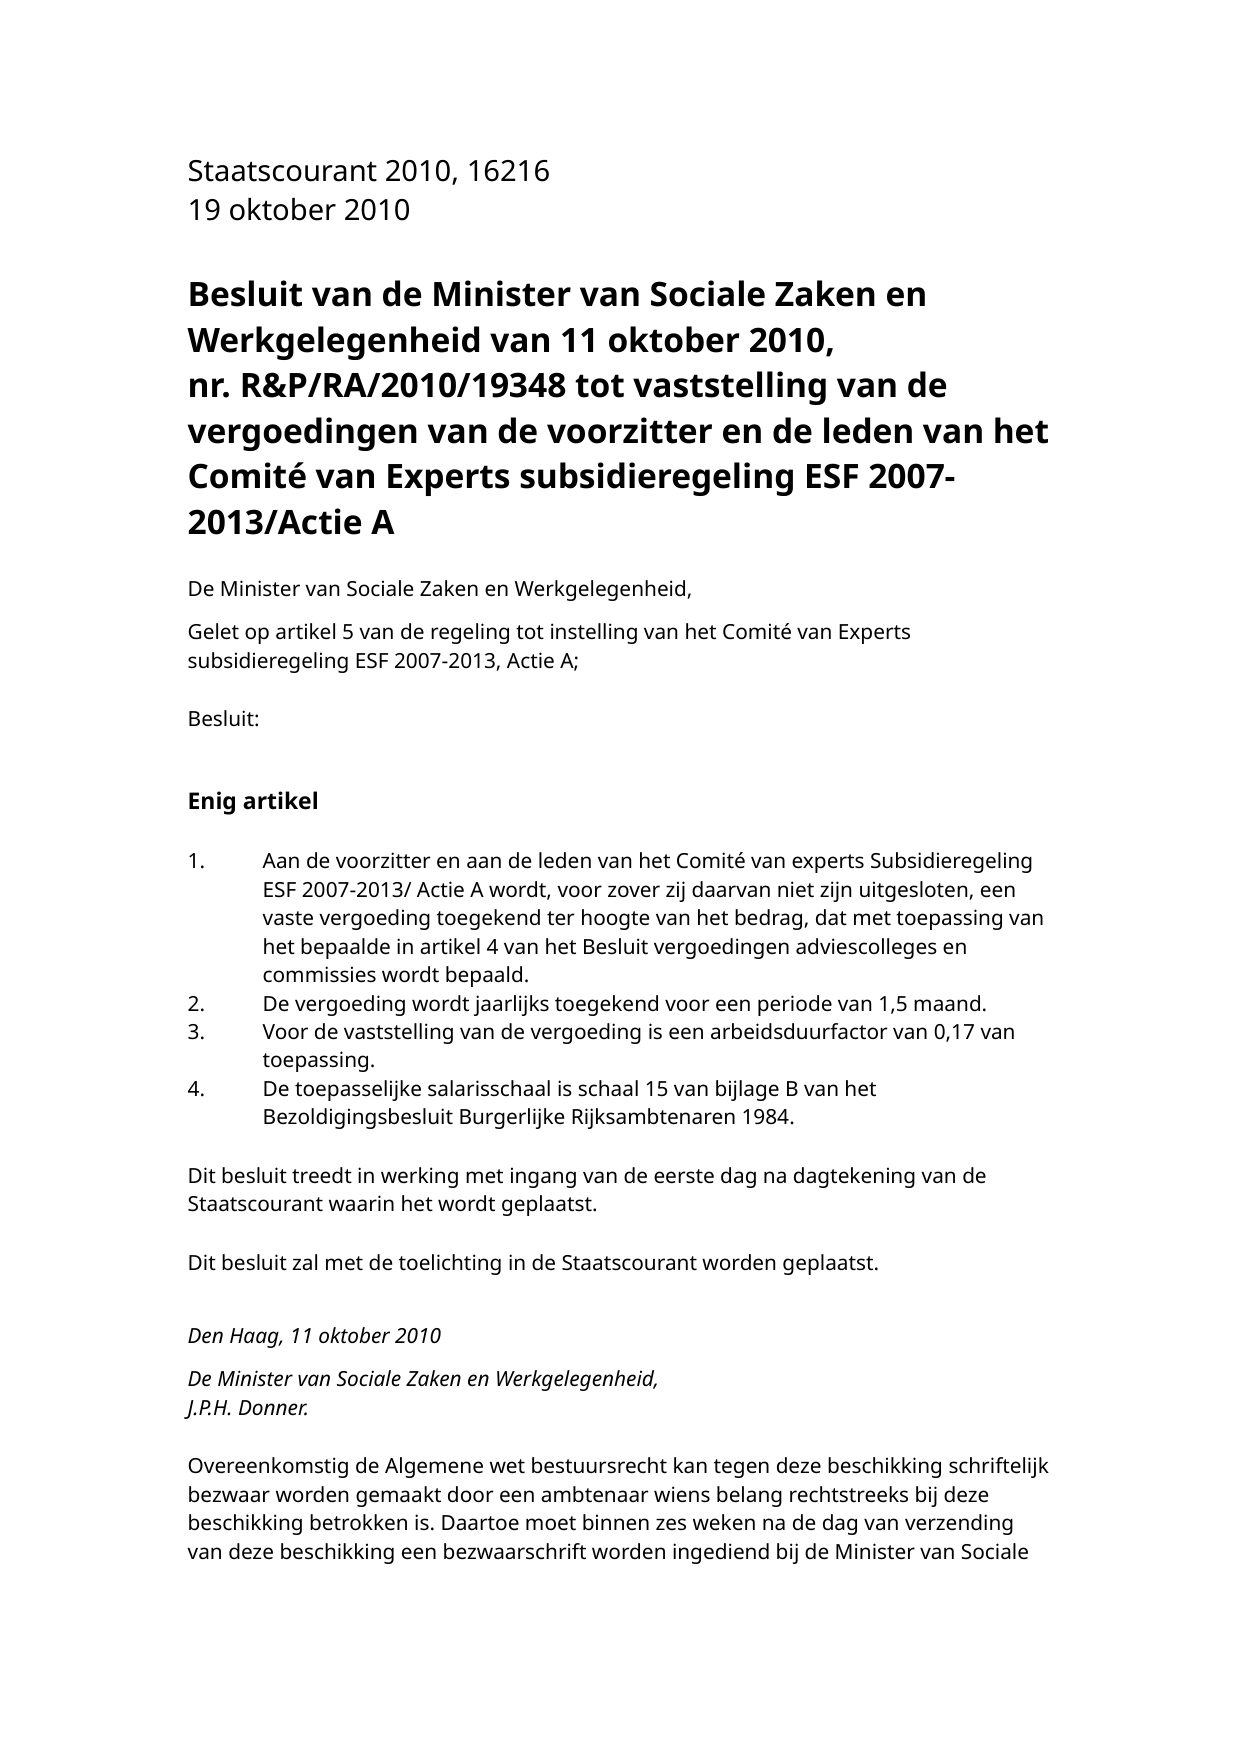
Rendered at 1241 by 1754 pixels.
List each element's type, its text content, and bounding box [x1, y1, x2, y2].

text Staatscourant 2010, 16216 [187, 150, 1053, 190]
list Voor de vaststelling van de vergoeding is een arbeidsduurfactor van 0,17 van toepassing. [187, 1017, 1053, 1074]
text De Minister van Sociale Zaken en Werkgelegenheid, [187, 1364, 1053, 1393]
list De vergoeding wordt jaarlijks toegekend voor een periode van 1,5 maand. [187, 989, 1053, 1017]
text De Minister van Sociale Zaken en Werkgelegenheid, [187, 574, 1053, 602]
list Aan de voorzitter en aan de leden van het Comité van experts Subsidieregeling ESF 2007-2013/ Actie A wordt, voor zover zij daarvan niet zijn uitgesloten, een vaste vergoeding toegekend ter hoogte van het bedrag, dat met toepassing van het bepaalde in artikel 4 van het Besluit vergoedingen adviescolleges en commissies wordt bepaald. [187, 846, 1053, 989]
text 19 oktober 2010 [187, 190, 1053, 229]
text J.P.H. Donner. [187, 1393, 1053, 1421]
list De toepasselijke salarisschaal is schaal 15 van bijlage B van het Bezoldigingsbesluit Burgerlijke Rijksambtenaren 1984. [187, 1074, 1053, 1131]
text Den Haag, 11 oktober 2010 [187, 1321, 1053, 1349]
text Dit besluit zal met de toelichting in de Staatscourant worden geplaatst. [187, 1248, 1053, 1276]
text Overeenkomstig de Algemene wet bestuursrecht kan tegen deze beschikking schriftelijk bezwaar worden gemaakt door een ambtenaar wiens belang rechtstreeks bij deze beschikking betrokken is. Daartoe moet binnen zes weken na de dag van verzending van deze beschikking een bezwaarschrift worden ingediend bij de Minister van Sociale [187, 1451, 1053, 1565]
text Dit besluit treedt in werking met ingang van de eerste dag na dagtekening van de Staatscourant waarin het wordt geplaatst. [187, 1161, 1053, 1218]
text Gelet op artikel 5 van de regeling tot instelling van het Comité van Experts subsidieregeling ESF 2007-2013, Actie A; [187, 617, 1053, 674]
text Besluit: [187, 704, 1053, 733]
subtitle Enig artikel [187, 785, 1053, 816]
subtitle Besluit van de Minister van Sociale Zaken en Werkgelegenheid van 11 oktober 2010, nr. R&P/RA/2010/19348 tot vaststelling van de vergoedingen van de voorzitter en de leden van het Comité van Experts subsidieregeling ESF 2007-2013/Actie A [187, 271, 1053, 544]
